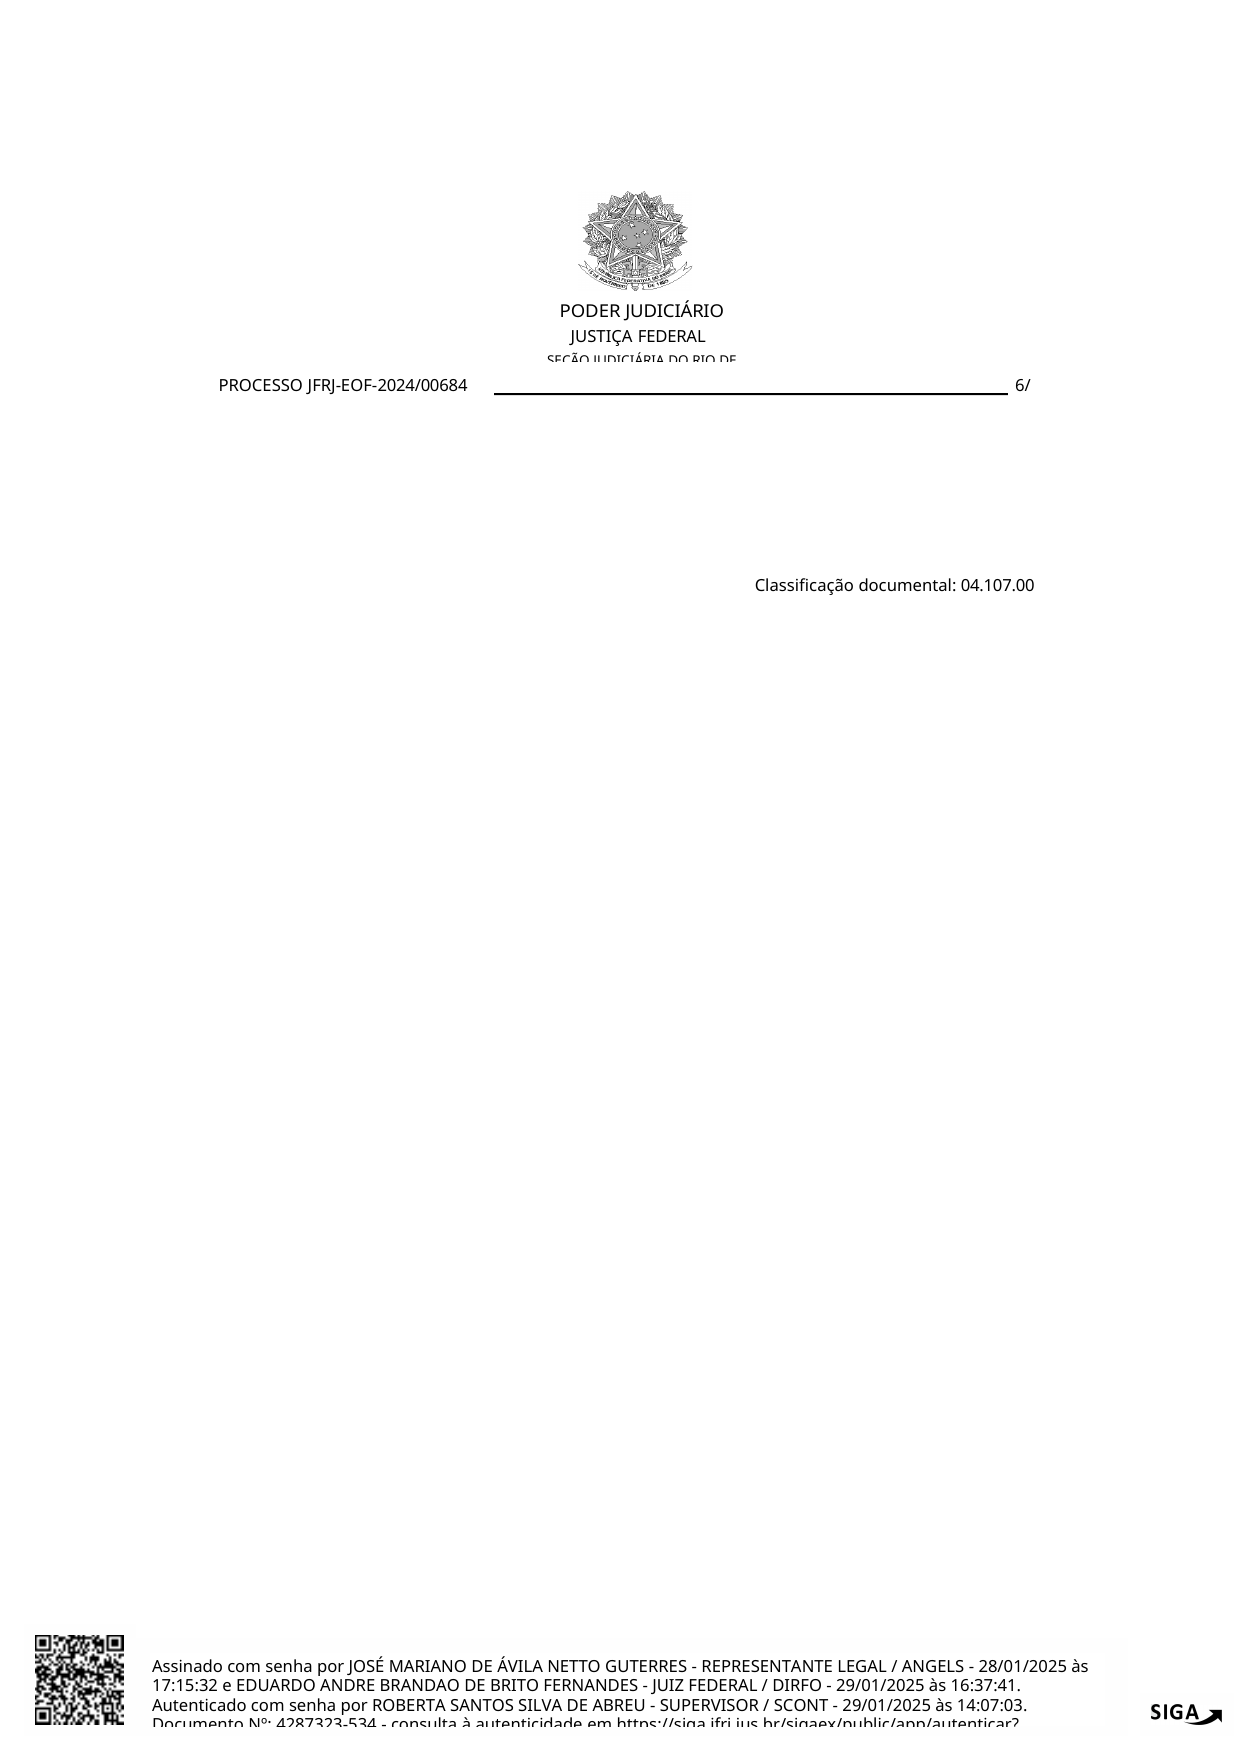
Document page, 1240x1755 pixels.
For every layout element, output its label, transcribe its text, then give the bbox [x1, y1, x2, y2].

text Classificação documental: 04.107.00 [754, 574, 1062, 597]
